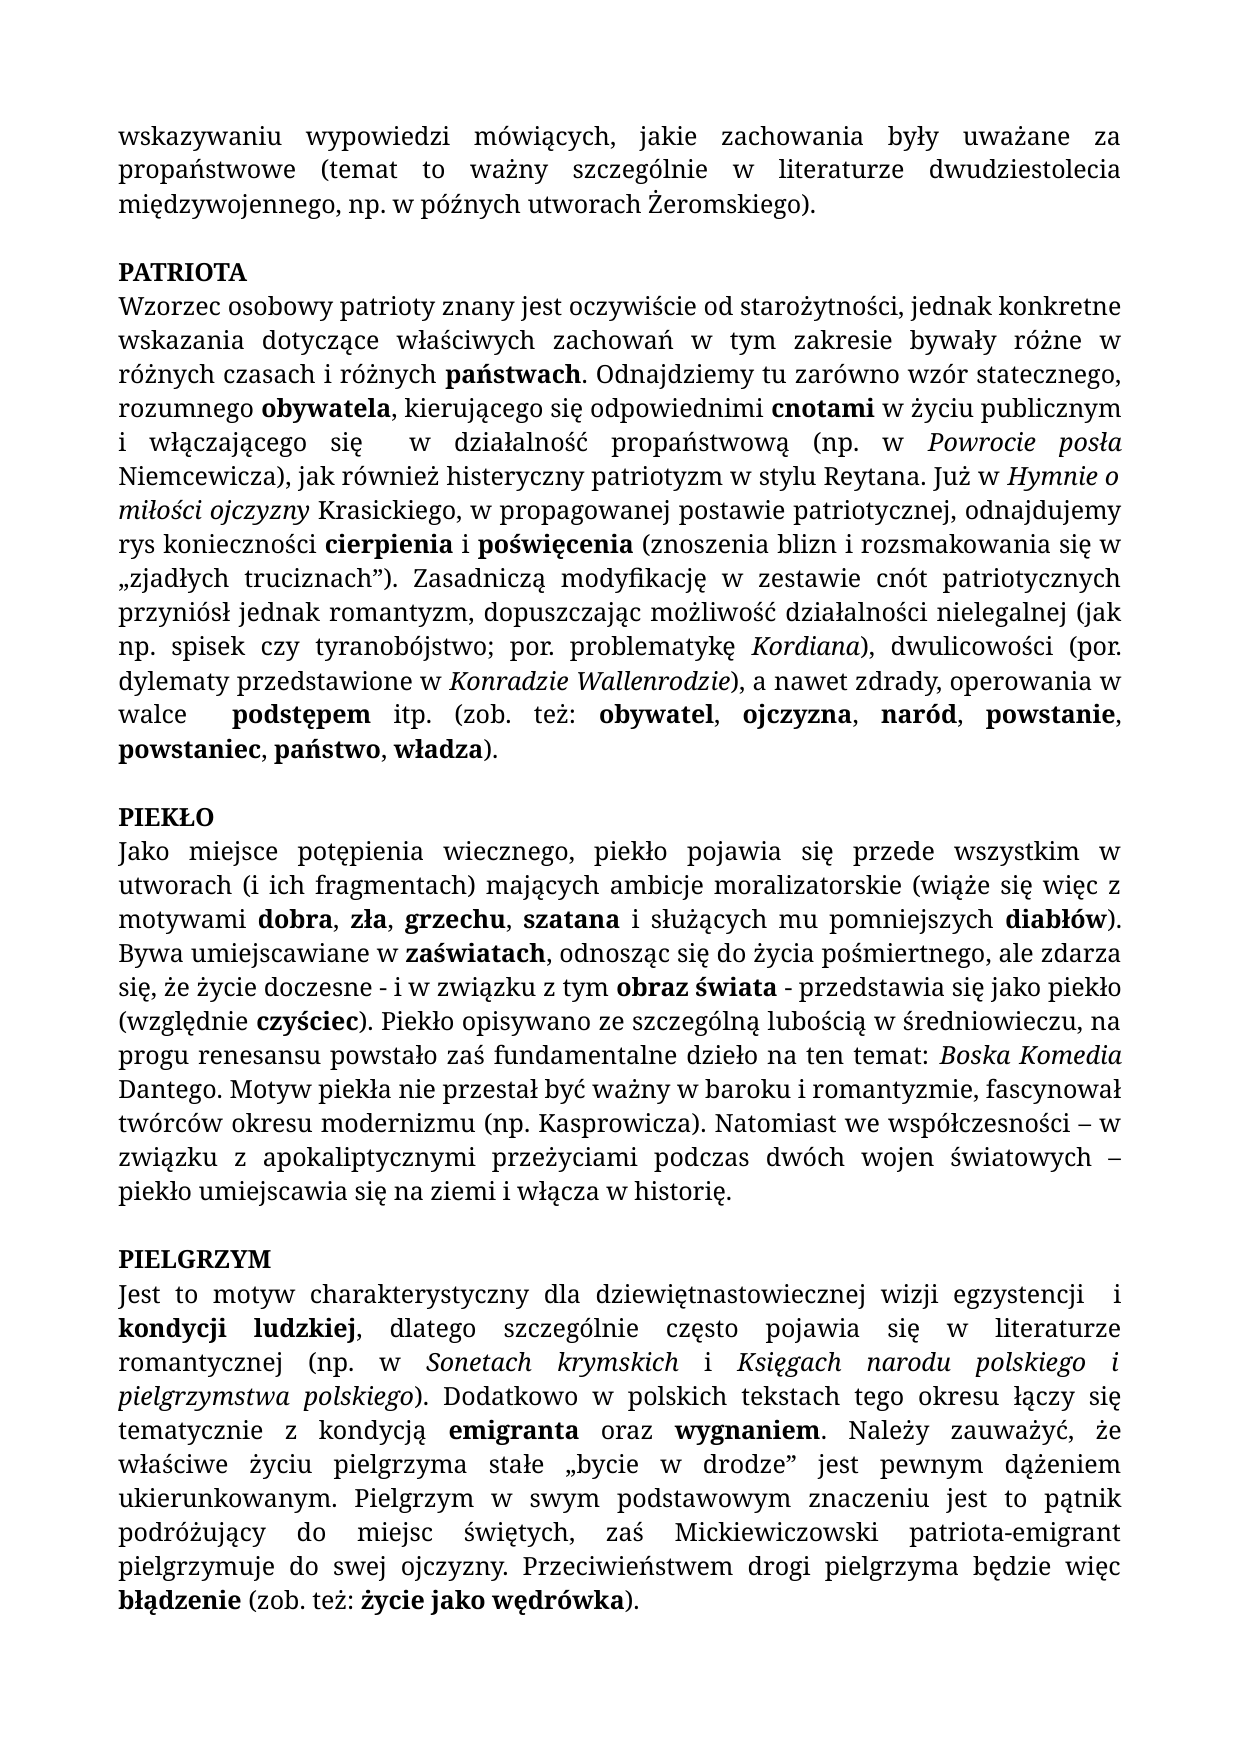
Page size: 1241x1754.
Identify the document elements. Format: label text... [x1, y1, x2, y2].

text Jako miejsce potępienia wiecznego, piekło pojawia się przede wszystkim w utworach (i ich fragmentach) mających ambicje moralizatorskie (wiąże się więc z motywami dobra, zła, grzechu, szatana i służących mu pomniejszych diabłów). Bywa umiejscawiane w zaświatach, odnosząc się do życia pośmiertnego, ale zdarza się, że życie doczesne - i w związku z tym obraz świata - przedstawia się jako piekło (względnie czyściec). Piekło opisywano ze szczególną lubością w średniowieczu, na progu renesansu powstało zaś fundamentalne dzieło na ten temat: Boska Komedia Dantego. Motyw piekła nie przestał być ważny w baroku i romantyzmie, fascynował twórców okresu modernizmu (np. Kasprowicza). Natomiast we współczesności – w związku z apokaliptycznymi przeżyciami podczas dwóch wojen światowych – piekło umiejscawia się na ziemi i włącza w historię. [118, 833, 1122, 1208]
text PATRIOTA [118, 254, 1122, 288]
text PIEKŁO [118, 799, 1122, 833]
text Jest to motyw charakterystyczny dla dziewiętnastowiecznej wizji egzystencji i kondycji ludzkiej, dlatego szczególnie często pojawia się w literaturze romantycznej (np. w Sonetach krymskich i Księgach narodu polskiego i pielgrzymstwa polskiego). Dodatkowo w polskich tekstach tego okresu łączy się tematycznie z kondycją emigranta oraz wygnaniem. Należy zauważyć, że właściwe życiu pielgrzyma stałe „bycie w drodze” jest pewnym dążeniem ukierunkowanym. Pielgrzym w swym podstawowym znaczeniu jest to pątnik podróżujący do miejsc świętych, zaś Mickiewiczowski patriota-emigrant pielgrzymuje do swej ojczyzny. Przeciwieństwem drogi pielgrzyma będzie więc błądzenie (zob. też: życie jako wędrówka). [118, 1276, 1122, 1617]
text Wzorzec osobowy patrioty znany jest oczywiście od starożytności, jednak konkretne wskazania dotyczące właściwych zachowań w tym zakresie bywały różne w różnych czasach i różnych państwach. Odnajdziemy tu zarówno wzór statecznego, rozumnego obywatela, kierującego się odpowiednimi cnotami w życiu publicznym i włączającego się w działalność propaństwową (np. w Powrocie posła Niemcewicza), jak również histeryczny patriotyzm w stylu Reytana. Już w Hymnie o miłości ojczyzny Krasickiego, w propagowanej postawie patriotycznej, odnajdujemy rys konieczności cierpienia i poświęcenia (znoszenia blizn i rozsmakowania się w „zjadłych truciznach”). Zasadniczą modyfikację w zestawie cnót patriotycznych przyniósł jednak romantyzm, dopuszczając możliwość działalności nielegalnej (jak np. spisek czy tyranobójstwo; por. problematykę Kordiana), dwulicowości (por. dylematy przedstawione w Konradzie Wallenrodzie), a nawet zdrady, operowania w walce podstępem itp. (zob. też: obywatel, ojczyzna, naród, powstanie, powstaniec, państwo, władza). [118, 288, 1122, 765]
text wskazywaniu wypowiedzi mówiących, jakie zachowania były uważane za propaństwowe (temat to ważny szczególnie w literaturze dwudziestolecia międzywojennego, np. w późnych utworach Żeromskiego). [118, 118, 1122, 220]
text PIELGRZYM [118, 1242, 1122, 1276]
